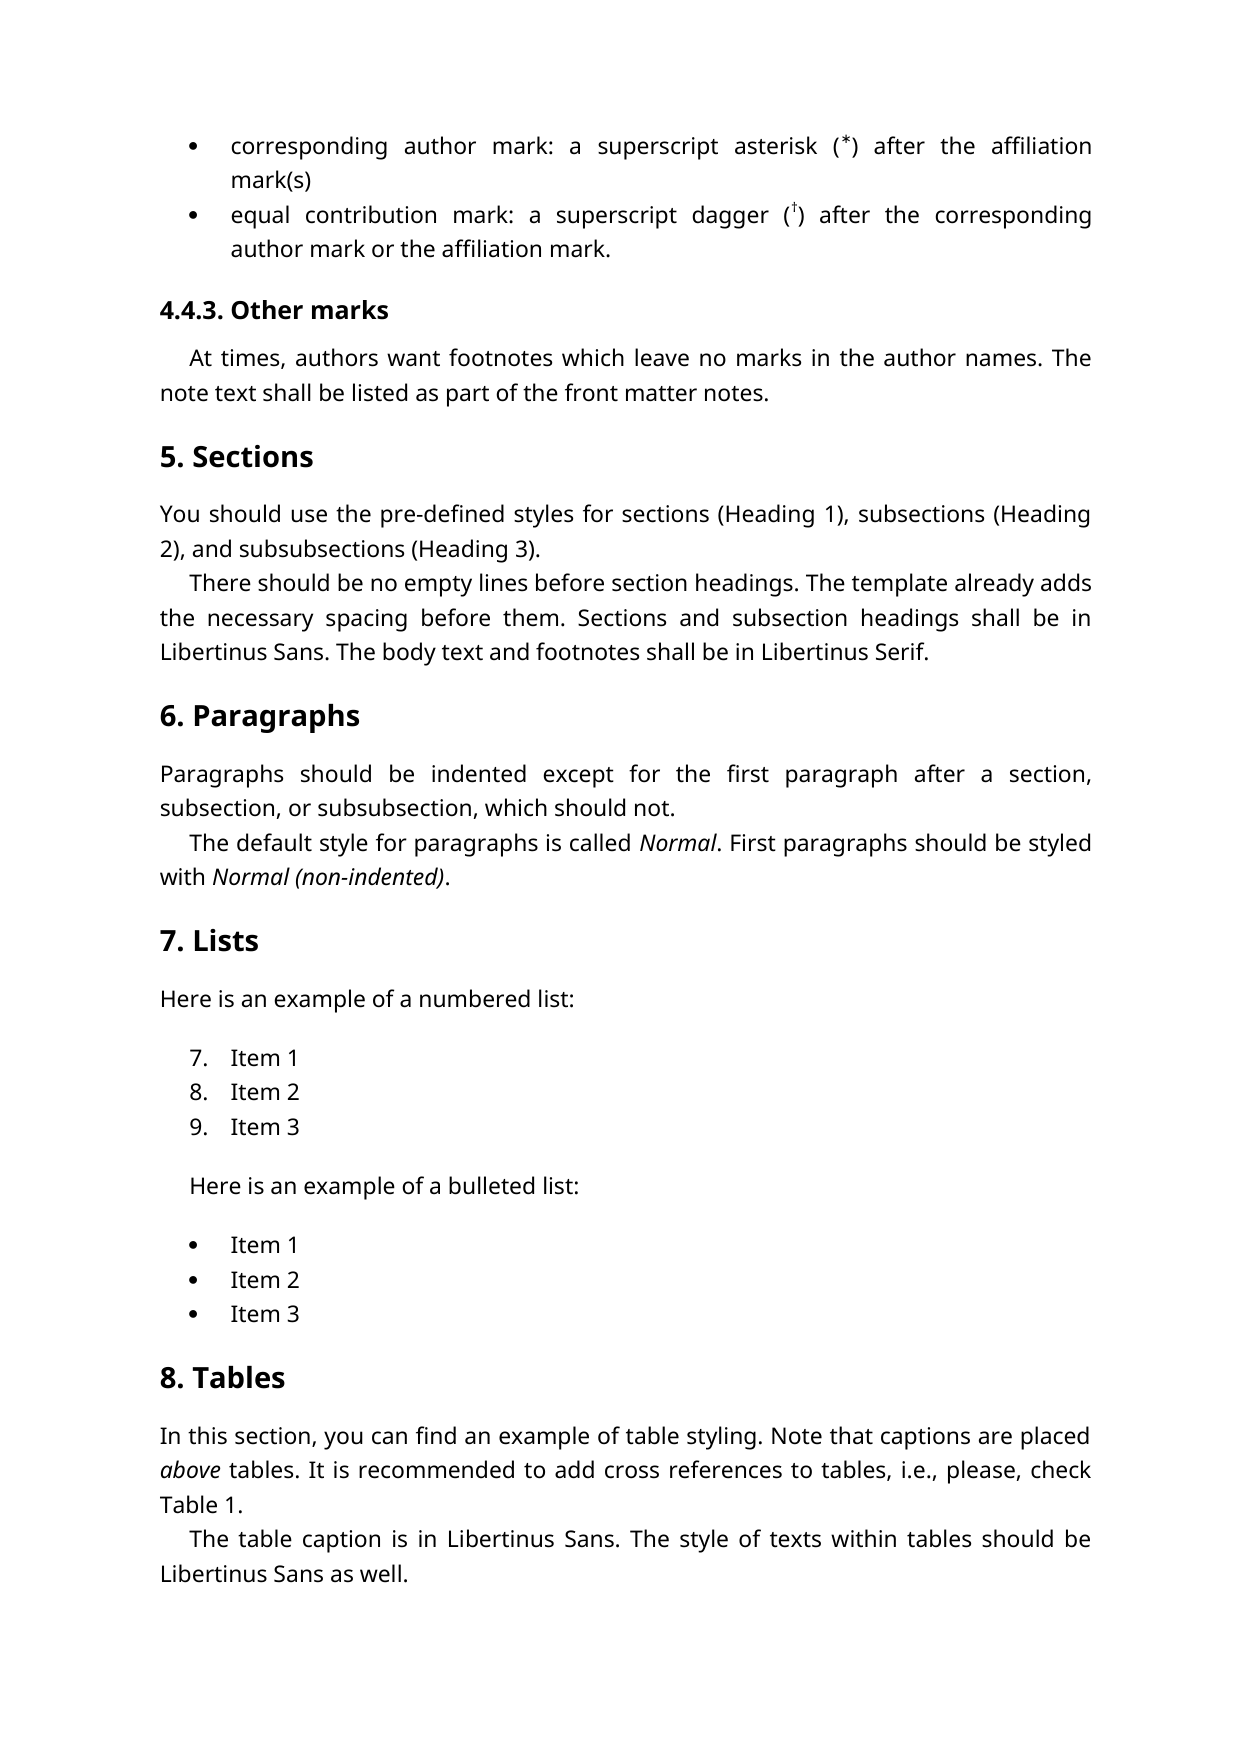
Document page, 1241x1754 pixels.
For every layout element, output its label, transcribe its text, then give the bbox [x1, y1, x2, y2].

subtitle Other marks [159, 292, 1093, 326]
list Item 2 [189, 1076, 1093, 1108]
text The table caption is in Libertinus Sans. The style of texts within tables should be Libertinus Sans as well. [159, 1523, 1093, 1589]
text Here is an example of a bulleted list: [159, 1170, 1093, 1201]
text The default style for paragraphs is called Normal. First paragraphs should be styled with Normal (non-indented). [159, 826, 1093, 892]
text There should be no empty lines before section headings. The template already adds the necessary spacing before them. Sections and subsection headings shall be in Libertinus Sans. The body text and footnotes shall be in Libertinus Serif. [159, 567, 1093, 667]
text At times, authors want footnotes which leave no marks in the author names. The note text shall be listed as part of the front matter notes. [159, 342, 1093, 408]
text In this section, you can find an example of table styling. Note that captions are placed above tables. It is recommended to add cross references to tables, i.e., please, check Table 1. [159, 1420, 1093, 1520]
text Here is an example of a numbered list: [159, 983, 1093, 1014]
subtitle Lists [159, 920, 1093, 960]
text You should use the pre-defined styles for sections (Heading 1), subsections (Heading 2), and subsubsections (Heading 3). [159, 498, 1093, 564]
list Item 2 [189, 1264, 1093, 1295]
list Item 1 [189, 1229, 1093, 1261]
list Item 3 [189, 1111, 1093, 1142]
text Paragraphs should be indented except for the first paragraph after a section, subsection, or subsubsection, which should not. [159, 758, 1093, 823]
subtitle Sections [159, 436, 1093, 476]
list Item 1 [189, 1042, 1093, 1073]
list Item 3 [189, 1298, 1093, 1329]
subtitle Paragraphs [159, 695, 1093, 735]
subtitle Tables [159, 1358, 1093, 1397]
list equal contribution mark: a superscript dagger (†) after the corresponding author mark or the affiliation mark. [189, 199, 1093, 264]
list corresponding author mark: a superscript asterisk (∗) after the affiliation mark(s) [189, 130, 1093, 196]
